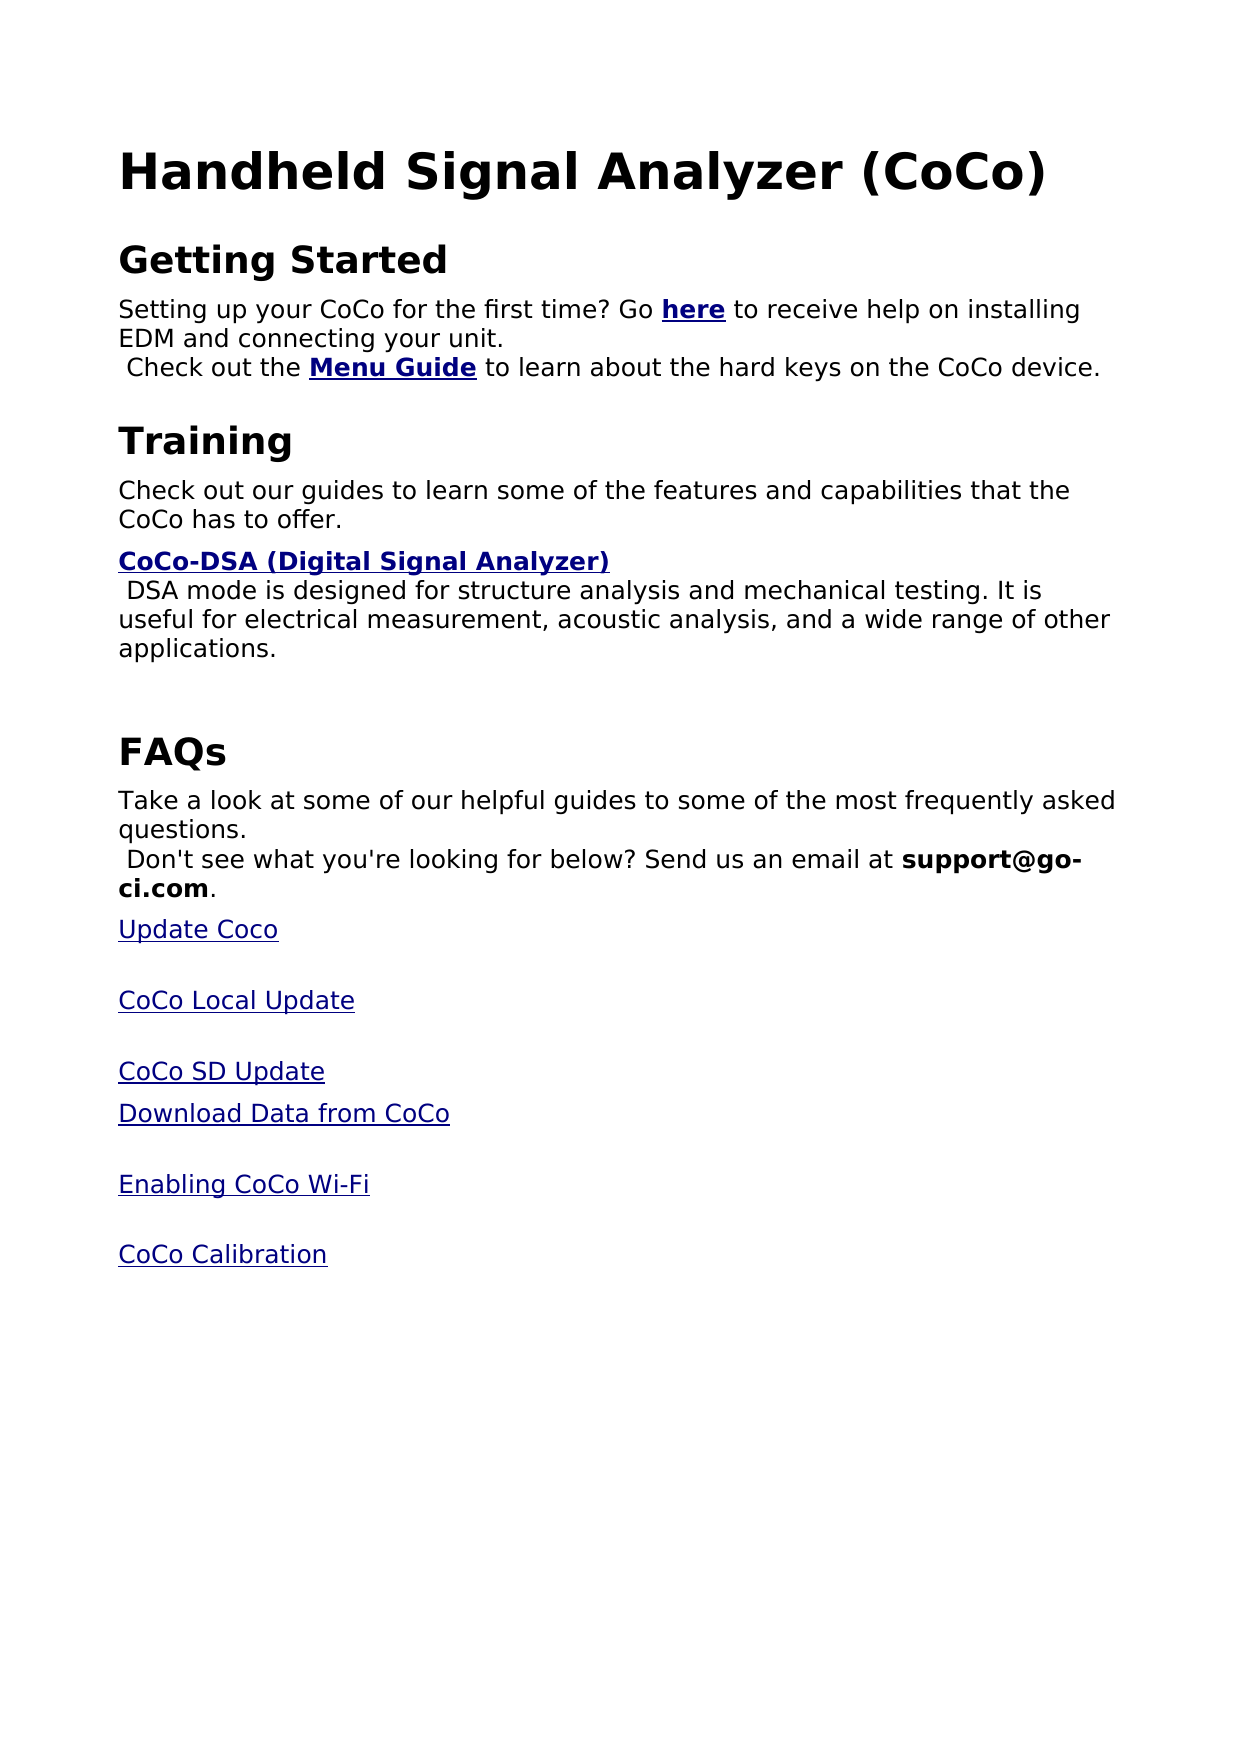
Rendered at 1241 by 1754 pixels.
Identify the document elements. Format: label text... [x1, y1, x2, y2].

text CoCo-DSA (Digital Signal Analyzer) DSA mode is designed for structure analysis and mechanical testing. It is useful for electrical measurement, acoustic analysis, and a wide range of other applications. [118, 547, 1122, 693]
text Update Coco [118, 916, 1122, 974]
text Check out our guides to learn some of the features and capabilities that the CoCo has to offer. [118, 476, 1122, 534]
subtitle FAQs [118, 730, 1122, 774]
subtitle Getting Started [118, 239, 1122, 282]
text CoCo SD Update [118, 1057, 1122, 1086]
subtitle Handheld Signal Analyzer (CoCo) [118, 143, 1122, 201]
text CoCo Calibration [118, 1241, 1122, 1270]
text Enabling CoCo Wi-Fi [118, 1170, 1122, 1228]
text CoCo Local Update [118, 986, 1122, 1045]
text Setting up your CoCo for the first time? Go here to receive help on installing EDM and connecting your unit. Check out the Menu Guide to learn about the hard keys on the CoCo device. [118, 295, 1122, 382]
text Take a look at some of our helpful guides to some of the most frequently asked questions. Don't see what you're looking for below? Send us an email at support@go-ci.com. [118, 786, 1122, 903]
text Download Data from CoCo [118, 1099, 1122, 1157]
subtitle Training [118, 420, 1122, 464]
